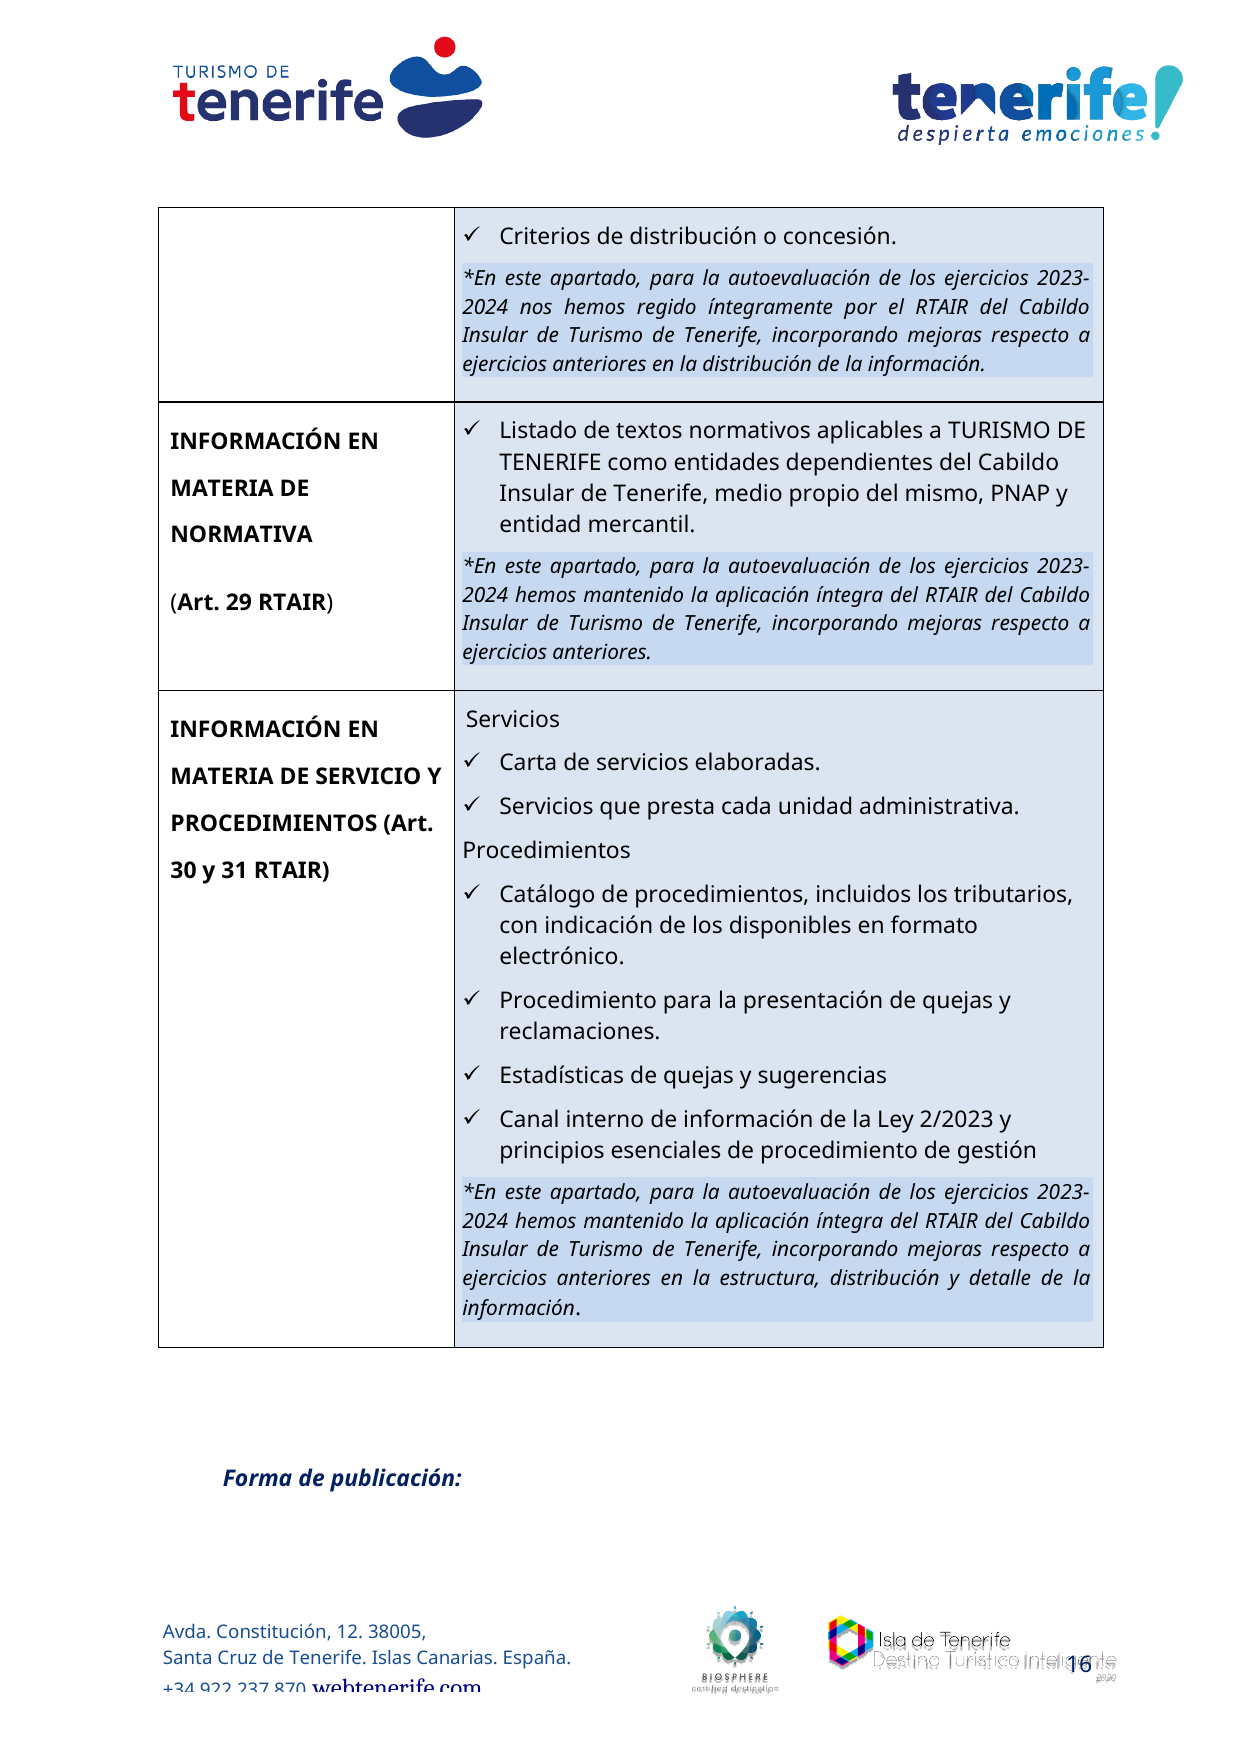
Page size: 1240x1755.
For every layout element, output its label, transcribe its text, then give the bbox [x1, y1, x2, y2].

table_cell Listado de textos normativos aplicables a TURISMO DE TENERIFE como entidades dependientes del Cabildo Insular de Tenerife, medio propio del mismo, PNAP y entidad mercantil. *En este apartado, para la autoevaluación de los ejercicios 2023-2024 hemos mantenido la aplicación íntegra del RTAIR del Cabildo Insular de Turismo de Tenerife, incorporando mejoras respecto a ejercicios anteriores. [455, 403, 1103, 690]
table_cell INFORMACIÓN EN MATERIA DE NORMATIVA (Art. 29 RTAIR) [159, 403, 454, 690]
table_cell INFORMACIÓN EN MATERIA DE SERVICIO Y PROCEDIMIENTOS (Art. 30 y 31 RTAIR) [159, 691, 454, 1347]
table_cell Relación de las líneas de ayudas o subvenciones que tenga previsto convocar en el ejercicio, incluyendo: Relación de ayudas y subvenciones concedidas, o recibidas, incluyendo: Objetivo o finalidad Importes que se destinen Descripción de los posibles beneficiaries Criterios de distribución o concesión. *En este apartado, para la autoevaluación de los ejercicios 2023-2024 nos hemos regido íntegramente por el RTAIR del Cabildo Insular de Turismo de Tenerife, incorporando mejoras respecto a ejercicios anteriores en la distribución de la información. [455, 208, 1103, 401]
table_cell [159, 208, 454, 401]
text Forma de publicación: [148, 1462, 1092, 1494]
table_cell Servicios Carta de servicios elaboradas. Servicios que presta cada unidad administrativa. Procedimientos Catálogo de procedimientos, incluidos los tributarios, con indicación de los disponibles en formato electrónico. Procedimiento para la presentación de quejas y reclamaciones. Estadísticas de quejas y sugerencias Canal interno de información de la Ley 2/2023 y principios esenciales de procedimiento de gestión *En este apartado, para la autoevaluación de los ejercicios 2023-2024 hemos mantenido la aplicación íntegra del RTAIR del Cabildo Insular de Turismo de Tenerife, incorporando mejoras respecto a ejercicios anteriores en la estructura, distribución y detalle de la información. [455, 691, 1103, 1347]
